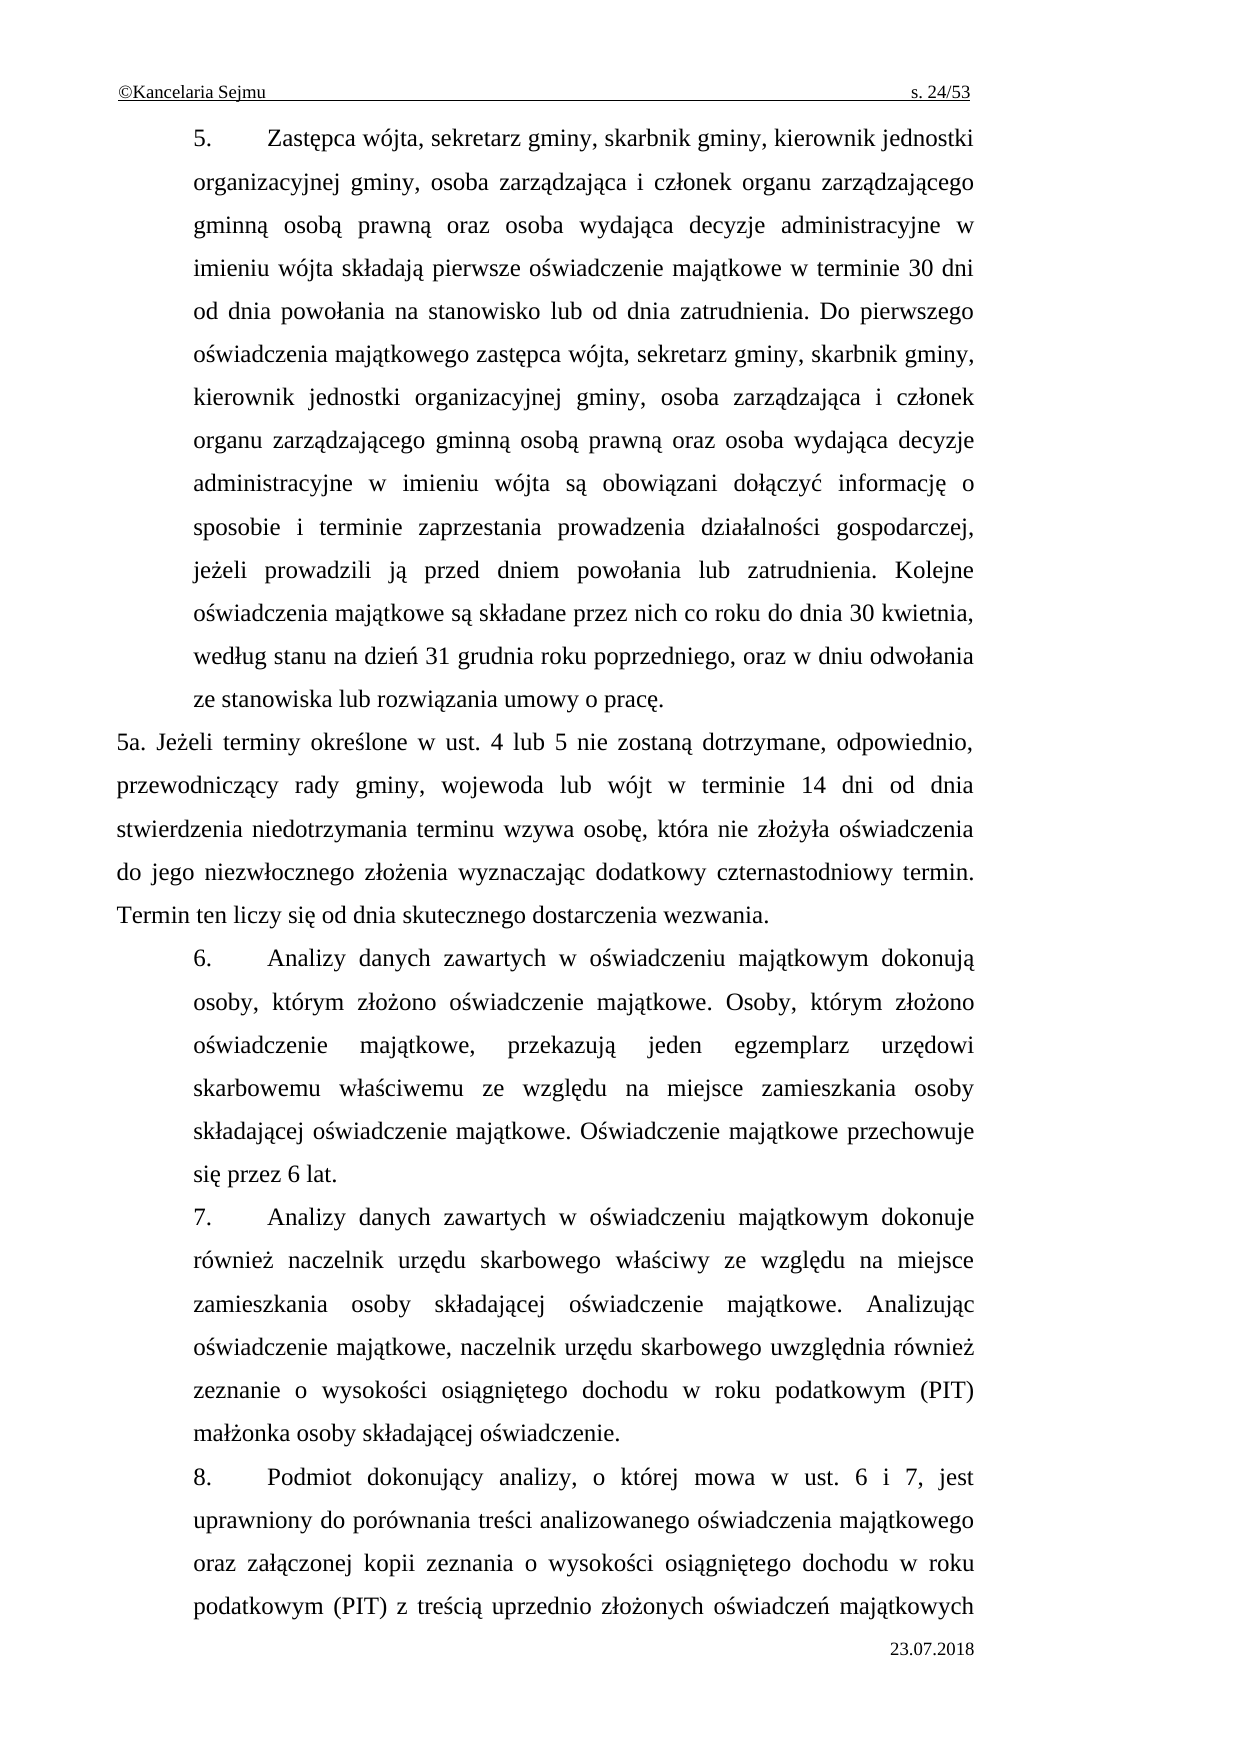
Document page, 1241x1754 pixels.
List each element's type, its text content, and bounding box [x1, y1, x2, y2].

list Analizy danych zawartych w oświadczeniu majątkowym dokonują osoby, którym złożono oświadczenie majątkowe. Osoby, którym złożono oświadczenie majątkowe, przekazują jeden egzemplarz urzędowi skarbowemu właściwemu ze względu na miejsce zamieszkania osoby składającej oświadczenie majątkowe. Oświadczenie majątkowe przechowuje się przez 6 lat. [193, 943, 975, 1188]
list Zastępca wójta, sekretarz gminy, skarbnik gminy, kierownik jednostki organizacyjnej gminy, osoba zarządzająca i członek organu zarządzającego gminną osobą prawną oraz osoba wydająca decyzje administracyjne w imieniu wójta składają pierwsze oświadczenie majątkowe w terminie 30 dni od dnia powołania na stanowisko lub od dnia zatrudnienia. Do pierwszego oświadczenia majątkowego zastępca wójta, sekretarz gminy, skarbnik gminy, kierownik jednostki organizacyjnej gminy, osoba zarządzająca i członek organu zarządzającego gminną osobą prawną oraz osoba wydająca decyzje administracyjne w imieniu wójta są obowiązani dołączyć informację o sposobie i terminie zaprzestania prowadzenia działalności gospodarczej, jeżeli prowadzili ją przed dniem powołania lub zatrudnienia. Kolejne oświadczenia majątkowe są składane przez nich co roku do dnia 30 kwietnia, według stanu na dzień 31 grudnia roku poprzedniego, oraz w dniu odwołania ze stanowiska lub rozwiązania umowy o pracę. [193, 123, 975, 713]
text 5a. Jeżeli terminy określone w ust. 4 lub 5 nie zostaną dotrzymane, odpowiednio, przewodniczący rady gminy, wojewoda lub wójt w terminie 14 dni od dnia stwierdzenia niedotrzymania terminu wzywa osobę, która nie złożyła oświadczenia do jego niezwłocznego złożenia wyznaczając dodatkowy czternastodniowy termin. Termin ten liczy się od dnia skutecznego dostarczenia wezwania. [116, 727, 975, 929]
list Podmiot dokonujący analizy, o której mowa w ust. 6 i 7, jest uprawniony do porównania treści analizowanego oświadczenia majątkowego oraz załączonej kopii zeznania o wysokości osiągniętego dochodu w roku podatkowym (PIT) z treścią uprzednio złożonych oświadczeń majątkowych [193, 1462, 975, 1620]
list Analizy danych zawartych w oświadczeniu majątkowym dokonuje również naczelnik urzędu skarbowego właściwy ze względu na miejsce zamieszkania osoby składającej oświadczenie majątkowe. Analizując oświadczenie majątkowe, naczelnik urzędu skarbowego uwzględnia również zeznanie o wysokości osiągniętego dochodu w roku podatkowym (PIT) małżonka osoby składającej oświadczenie. [193, 1202, 975, 1447]
